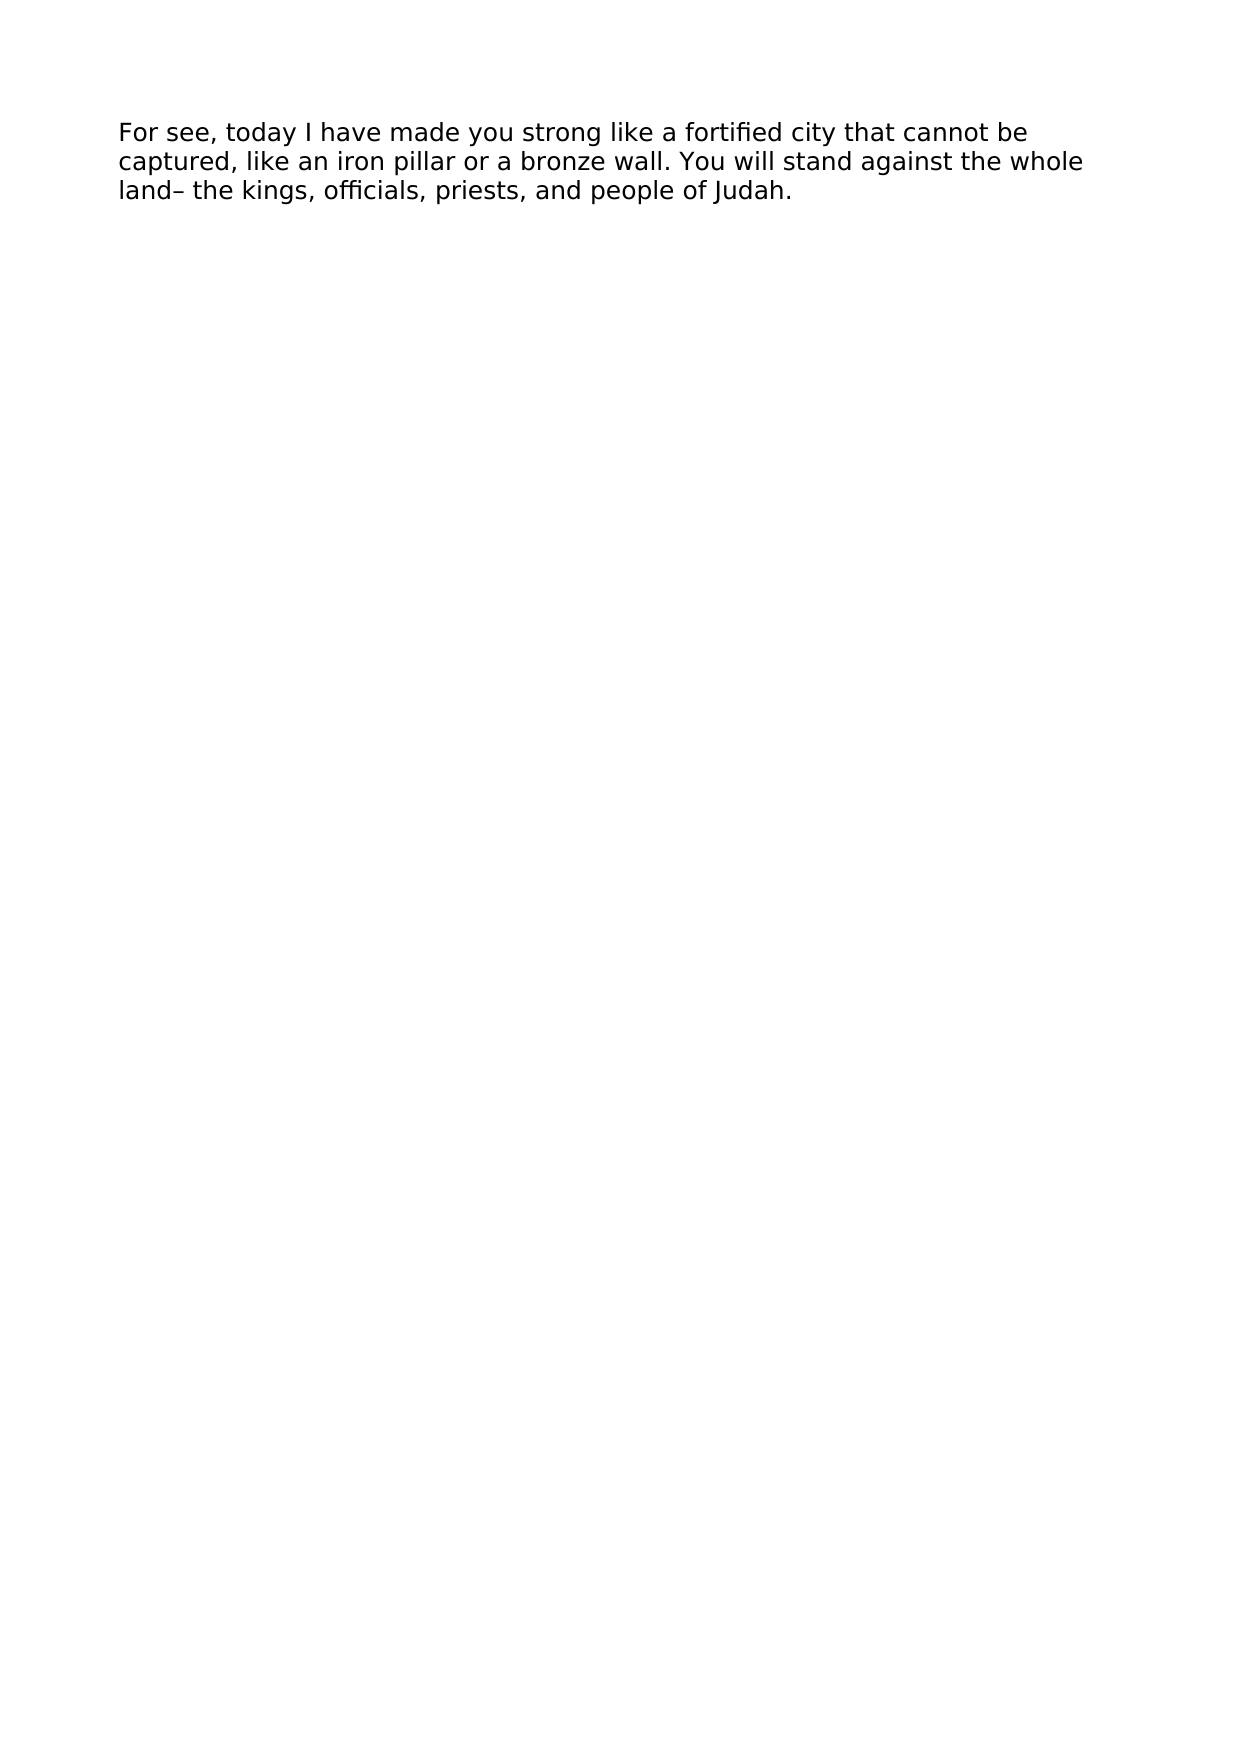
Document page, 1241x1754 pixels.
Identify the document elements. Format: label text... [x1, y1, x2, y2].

text For see, today I have made you strong like a fortified city that cannot be captured, like an iron pillar or a bronze wall. You will stand against the whole land– the kings, officials, priests, and people of Judah. [118, 118, 1122, 206]
